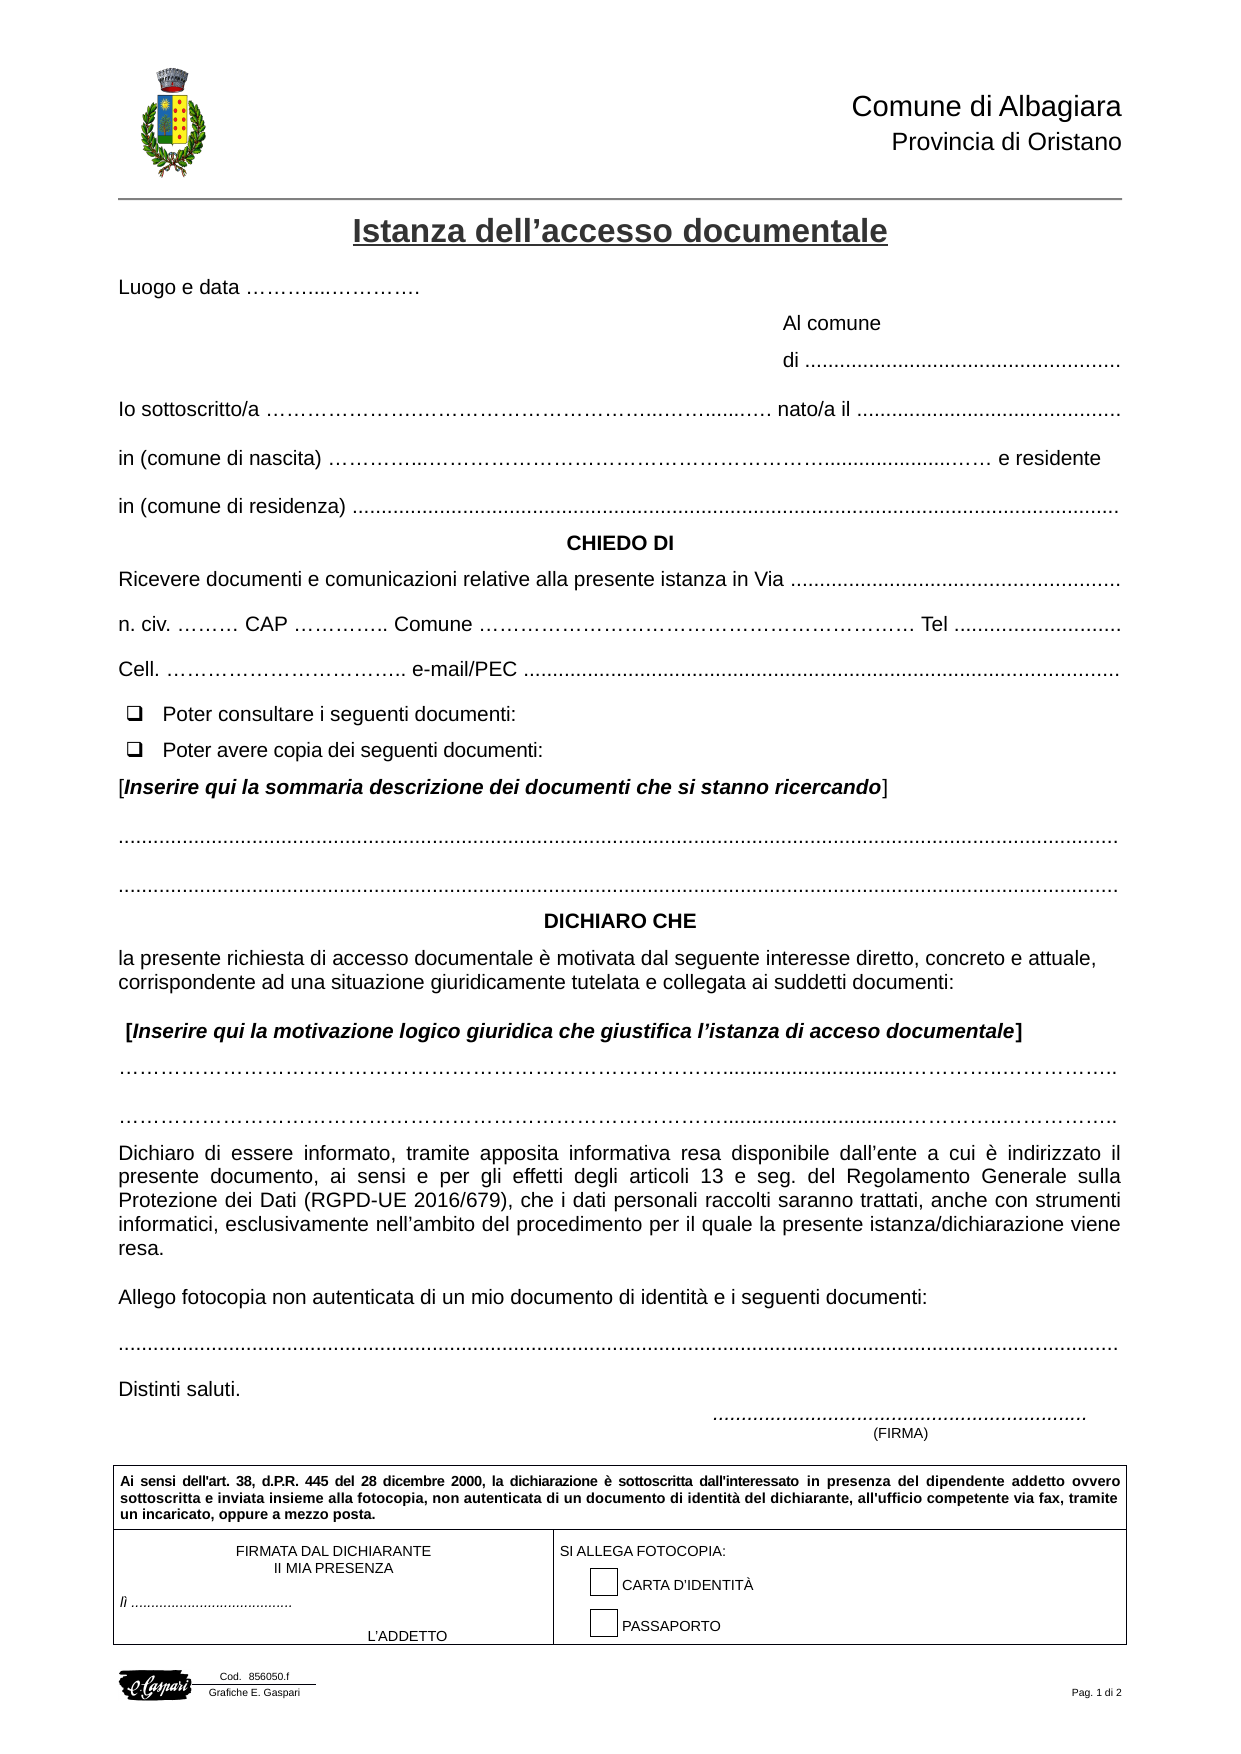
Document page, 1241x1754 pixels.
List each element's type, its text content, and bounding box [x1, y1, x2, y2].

text in (comune di residenza) [118, 494, 1122, 518]
text la presente richiesta di accesso documentale è motivata dal seguente interesse diretto, concreto e attuale, corrispondente ad una situazione giuridicamente tutelata e collegata ai suddetti documenti: [118, 946, 1122, 993]
text Comune di Albagiara [224, 89, 1122, 122]
text Io sottoscritto/a ………………….……………………………...…….......…. nato/a il [118, 396, 1122, 420]
text n. civ. ……… CAP ………….. Comune ……………………………………………………… Tel [118, 612, 1122, 636]
text CHIEDO DI [118, 531, 1122, 555]
text [Inserire qui la motivazione logico giuridica che giustifica l’istanza di acceso documentale] [125, 1018, 1122, 1042]
subtitle Istanza dell’accesso documentale [118, 211, 1122, 249]
text Cell. …………………………….. e-mail/PEC [118, 657, 1122, 681]
text DICHIARO CHE [118, 909, 1122, 933]
text Dichiaro di essere informato, tramite apposita informativa resa disponibile dall’ente a cui è indirizzato il presente documento, ai sensi e per gli effetti degli articoli 13 e seg. del Regolamento Generale sulla Protezione dei Dati (RGPD-UE 2016/679), che i dati personali raccolti saranno trattati, anche con strumenti informatici, esclusivamente nell’ambito del procedimento per il quale la presente istanza/dichiarazione viene resa. [118, 1140, 1122, 1260]
text Al comune [783, 311, 1122, 335]
table_cell FIRMATA DAL DICHIARANTE II MIA PRESENZA lì ........................................ L’ADDETTO [114, 1530, 553, 1644]
text ……………………………………………………………………………................................…………..…………….. [118, 1104, 1122, 1128]
text ……………………………………………………………………………................................…………..…………….. [118, 1055, 1122, 1079]
text di [783, 347, 1122, 371]
text in (comune di nascita) …………...…………………………………………………......................…… e residente [118, 445, 1122, 469]
table_cell SI ALLEGA FOTOCOPIA: CARTA D’IDENTITÀ PASSAPORTO [554, 1530, 1126, 1644]
picture [118, 1669, 192, 1701]
text (FIRMA) [679, 1425, 1122, 1442]
text Provincia di Oristano [224, 127, 1122, 156]
text Allego fotocopia non autenticata di un mio documento di identità e i seguenti documenti: [118, 1285, 1122, 1309]
text Luogo e data ………....…………. [118, 274, 1122, 298]
list Poter consultare i seguenti documenti: [125, 702, 1122, 726]
text [Inserire qui la sommaria descrizione dei documenti che si stanno ricercando] [118, 775, 1122, 799]
picture [122, 58, 224, 189]
text Ricevere documenti e comunicazioni relative alla presente istanza in Via [118, 567, 1122, 591]
list Poter avere copia dei seguenti documenti: [125, 738, 1122, 762]
text Distinti saluti. [118, 1377, 1122, 1401]
text ................................................................. [679, 1401, 1122, 1425]
table_header Ai sensi dell'art. 38, d.P.R. 445 del 28 dicembre 2000, la dichiarazione è sottoscritta dall'interessato in presenza del dipendente addetto ovvero sottoscritta e inviata insieme alla fotocopia, non autenticata di un documento di identità del dichiarante, all'ufficio competente via fax, tramite un incaricato, oppure a mezzo posta. [114, 1466, 1126, 1529]
